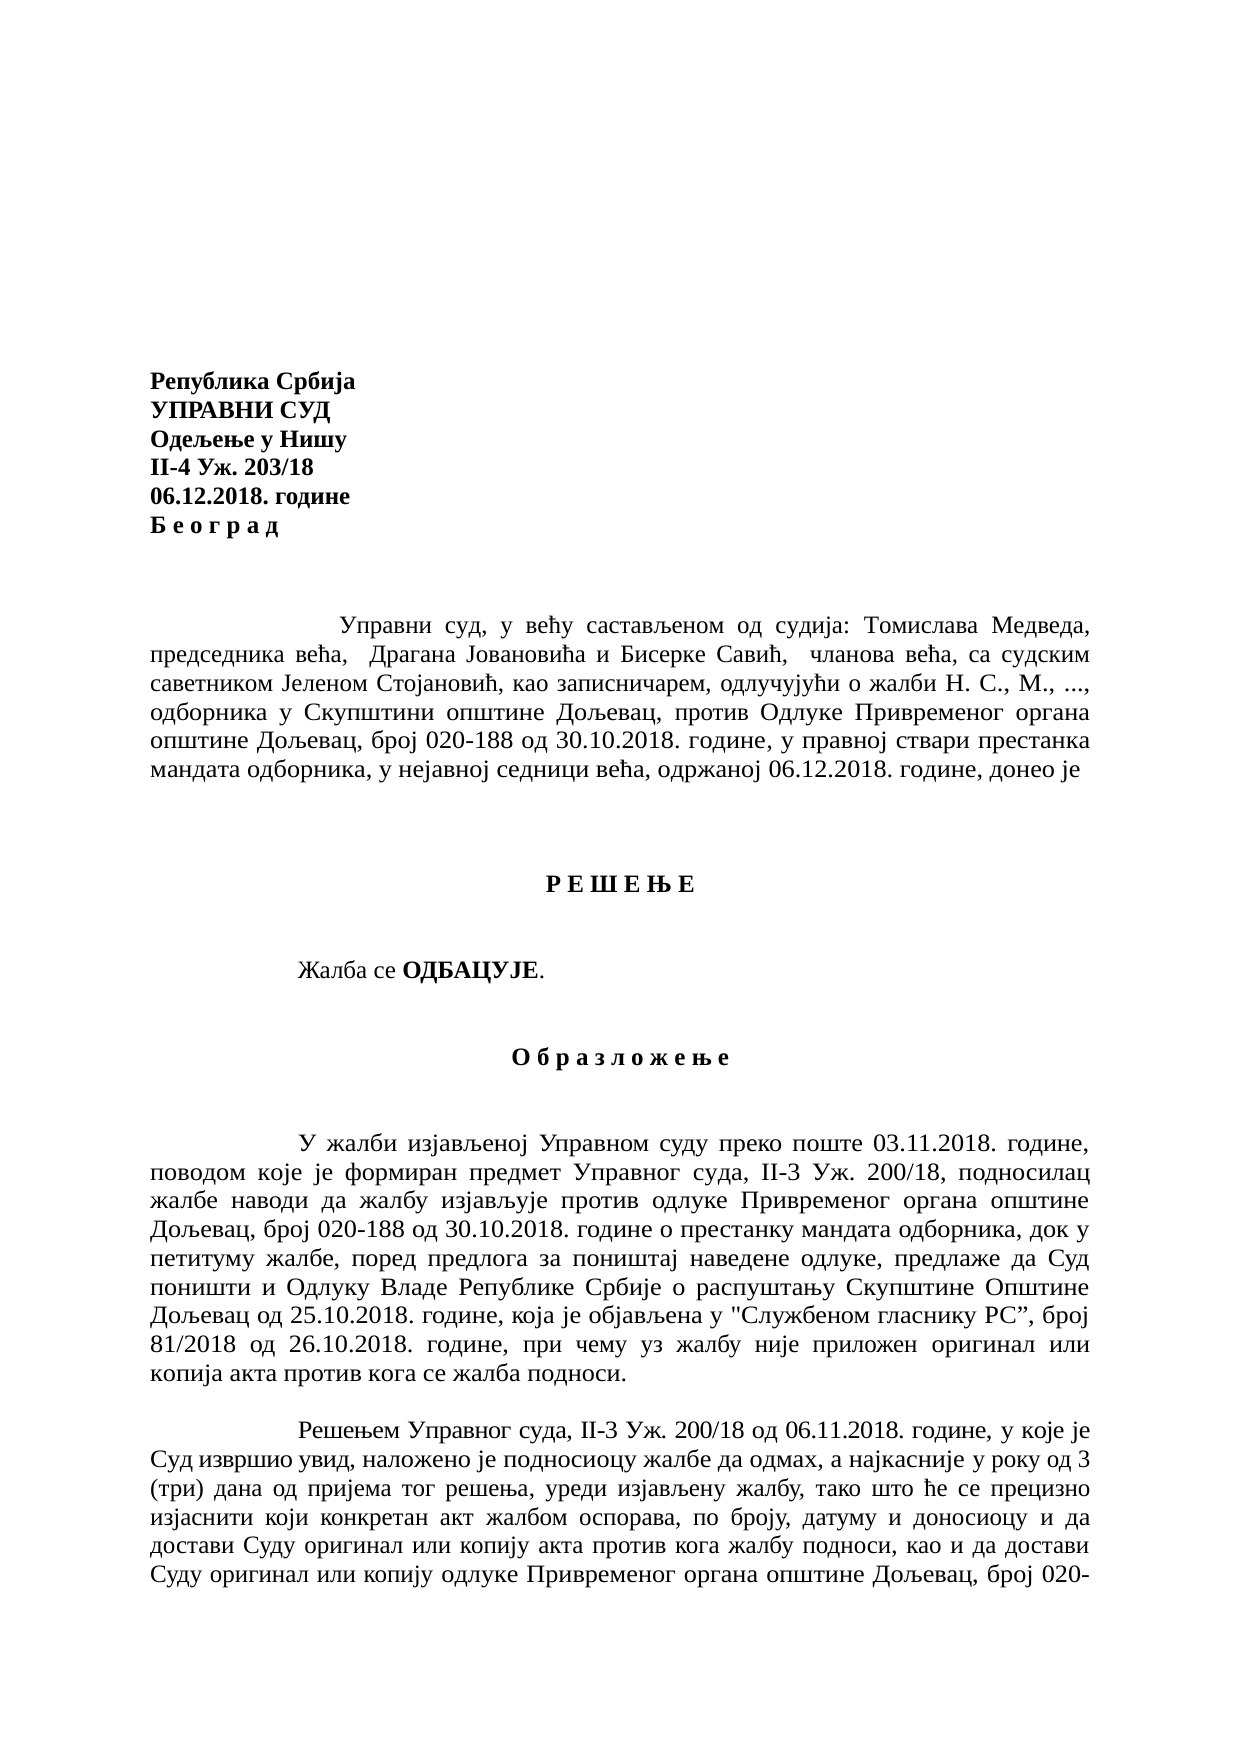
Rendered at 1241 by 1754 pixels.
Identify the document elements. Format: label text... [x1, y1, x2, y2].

text 06.12.2018. године [150, 481, 1090, 510]
text Б е о г р а д [150, 510, 1090, 539]
text У жалби изјављеној Управном суду преко поште 03.11.2018. године, поводом које је формиран предмет Управног суда, II-3 Уж. 200/18, подносилац жалбе наводи да жалбу изјављује против одлуке Привременог органа oпштине Дољевац, број 020-188 од 30.10.2018. године о престанку мандата одборника, док у петитуму жалбе, поред предлога за поништај наведене одлуке, предлаже да Суд поништи и Одлуку Владе Републике Србије о распуштању Скупштине Општине Дољевац од 25.10.2018. године, која је објављена у "Службеном гласнику РС”, број 81/2018 од 26.10.2018. године, при чему уз жалбу није приложен оригинал или копија акта против кога се жалба подноси. [150, 1128, 1090, 1387]
text Р Е Ш Е Њ Е [150, 869, 1090, 898]
text Жалба се ОДБАЦУЈЕ. [150, 956, 1090, 984]
text Управни суд, у већу састављеном од судија: Томислава Медведа, председника већа, Драгана Јовановића и Бисерке Савић, чланова већа, са судским саветником Јеленом Стојановић, као записничарем, одлучујући о жалби Н. С., М., ..., одборника у Скупштини oпштине Дољевац, против Одлуке Привременог органа oпштине Дољевац, број 020-188 од 30.10.2018. године, у правној ствари престанка мандата одборника, у нејавној седници већа, одржаној 06.12.2018. године, донео је [150, 606, 1090, 783]
text Република Србија [150, 148, 1090, 395]
text II-4 Уж. 203/18 [150, 452, 1090, 481]
text Решењем Управног суда, II-3 Уж. 200/18 од 06.11.2018. године, у које је Суд извршио увид, наложено је подносиоцу жалбе да одмах, а најкасније у року од 3 (три) дана од пријема тог решења, уреди изјављену жалбу, тако што ће се прецизно изјаснити који конкретан акт жалбом оспорава, по броју, датуму и доносиоцу и да достави Суду оригинал или копију акта против кога жалбу подноси, као и да достави Суду оригинал или копију одлуке Привременог органа oпштине Дољевац, број 020- [150, 1416, 1090, 1588]
text УПРАВНИ СУД [150, 395, 1090, 424]
text О б р а з л о ж е њ е [150, 1042, 1090, 1071]
text Одељење у Нишу [150, 424, 1090, 452]
